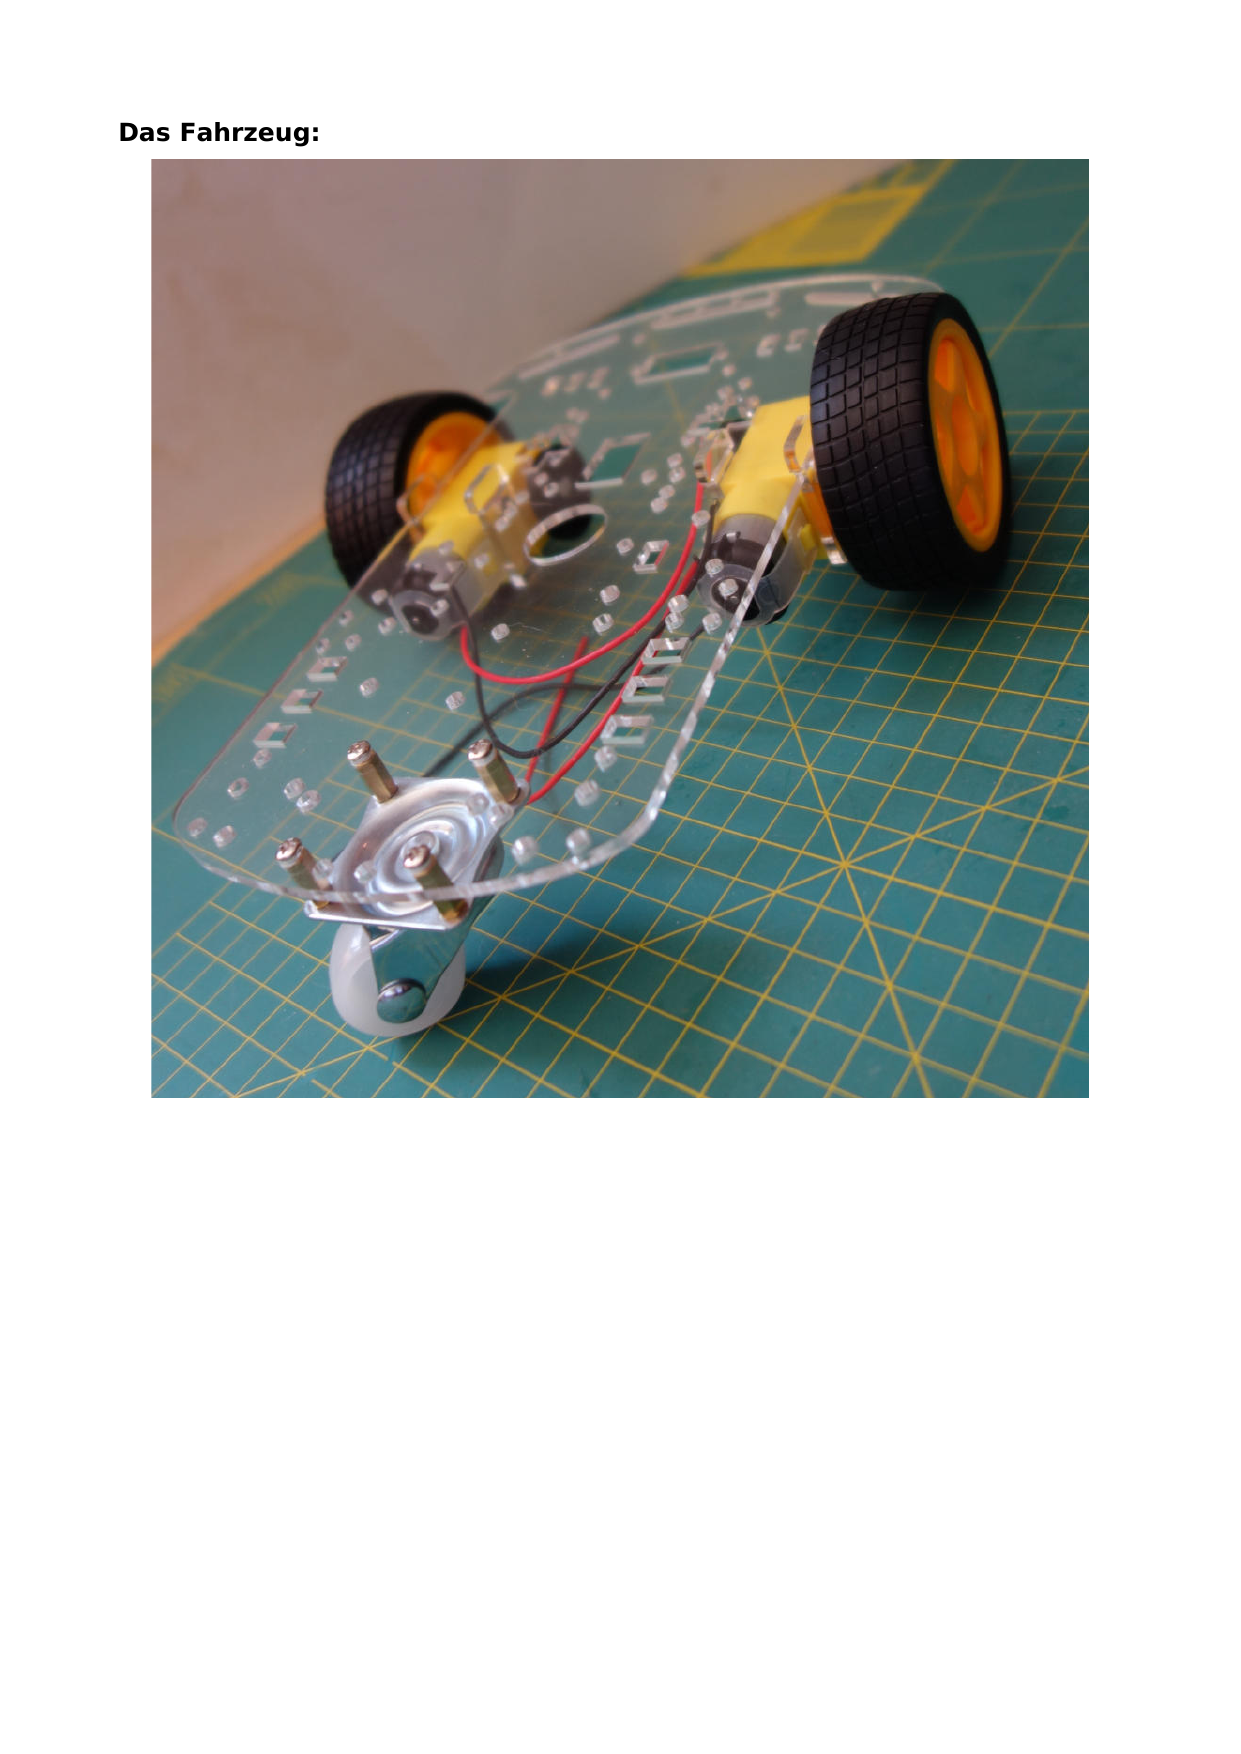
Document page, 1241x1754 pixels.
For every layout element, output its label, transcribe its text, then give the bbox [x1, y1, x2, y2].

subtitle Das Fahrzeug: [118, 118, 1122, 147]
picture [151, 159, 1089, 1098]
